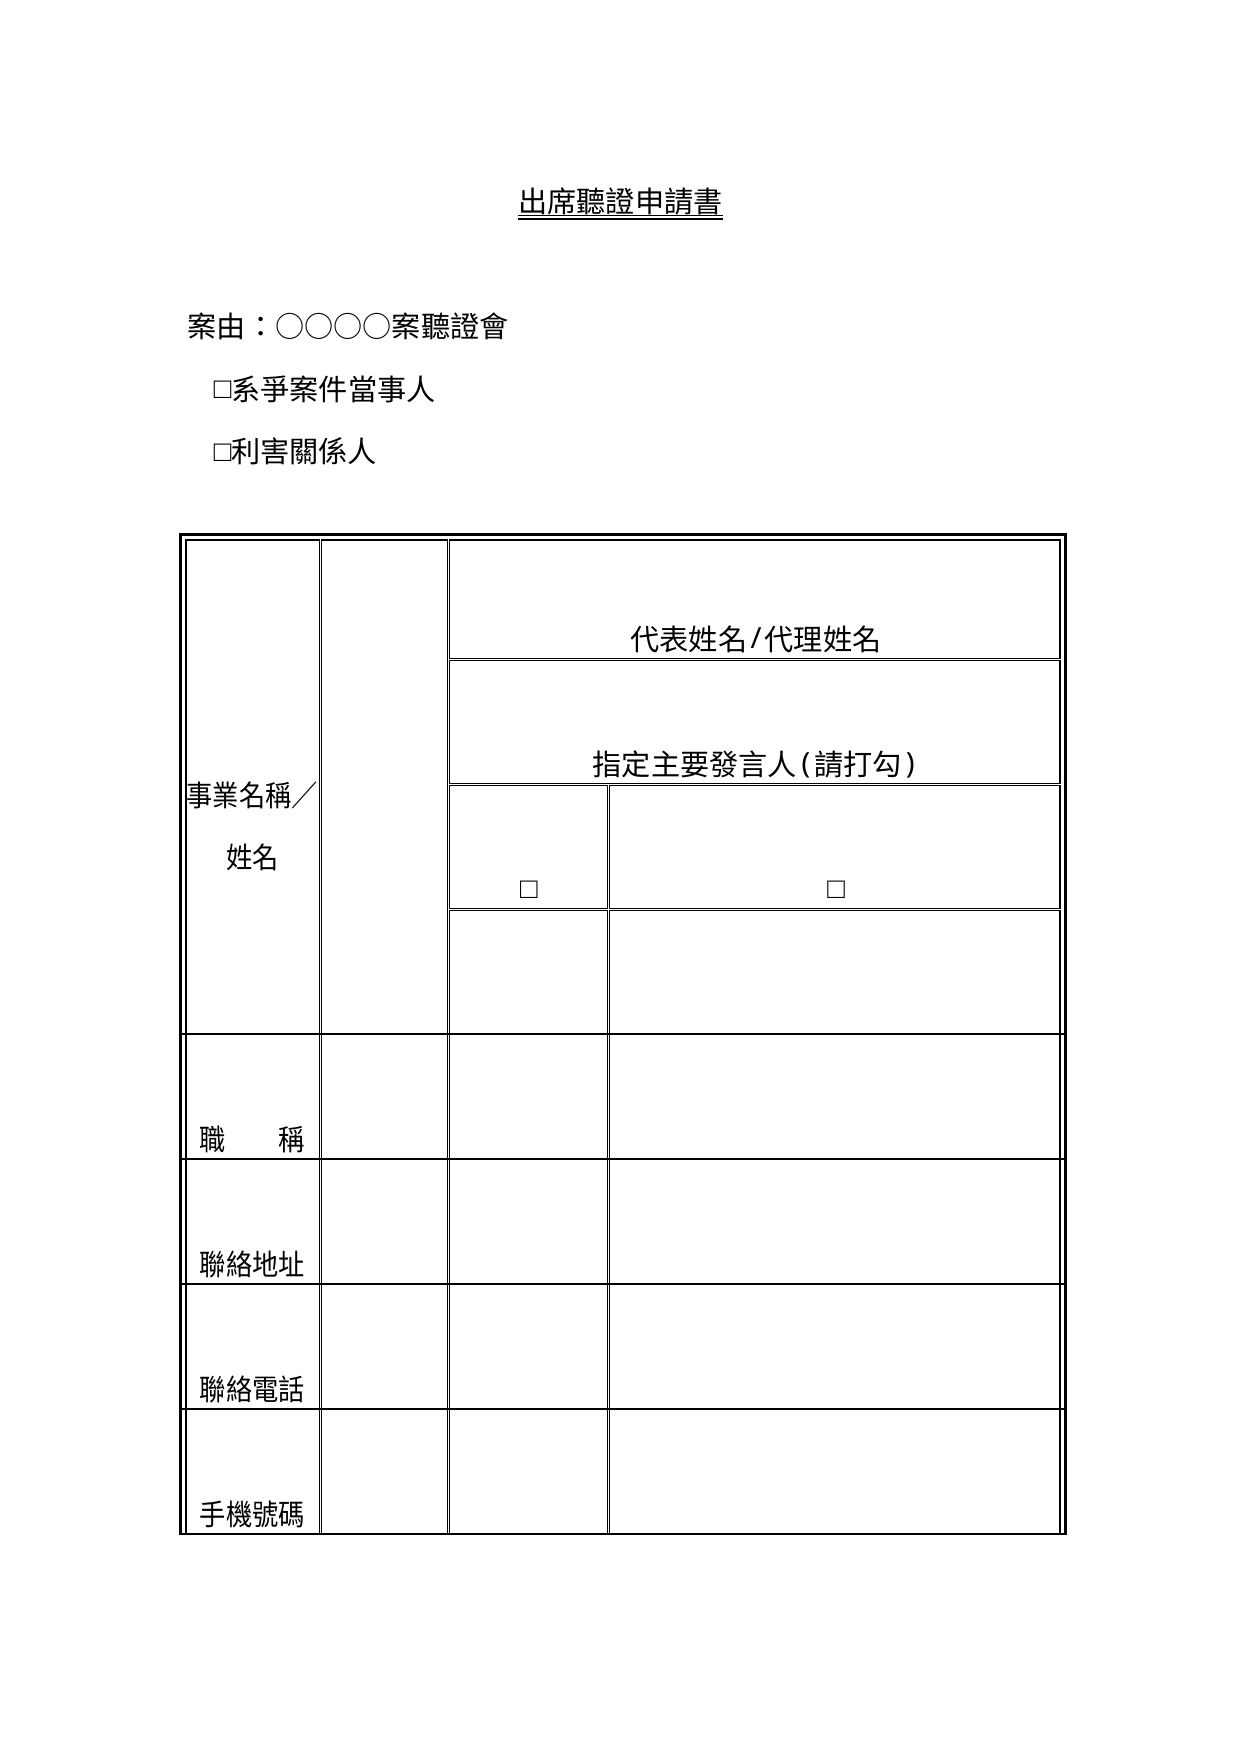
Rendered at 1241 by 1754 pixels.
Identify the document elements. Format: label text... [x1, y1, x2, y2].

table_cell [450, 1035, 607, 1158]
table_cell [450, 1160, 607, 1283]
table_cell [450, 911, 607, 1033]
table_header 事業名稱／姓名 [183, 536, 321, 1033]
table_cell [322, 1410, 447, 1533]
table_cell 職 稱 [187, 1035, 319, 1158]
table_cell 聯絡電話 [187, 1285, 319, 1408]
text 案由：○○○○案聽證會 [187, 283, 1053, 346]
table_cell [610, 911, 1059, 1033]
table_cell □ [610, 786, 1059, 908]
table_cell [610, 1285, 1059, 1408]
table_header [322, 541, 447, 1033]
table_cell 聯絡地址 [187, 1160, 319, 1283]
text □利害關係人 [213, 408, 1053, 471]
table_cell [610, 1035, 1059, 1158]
table_cell [322, 1285, 447, 1408]
table_cell 指定主要發言人(請打勾) [450, 661, 1059, 783]
text □系爭案件當事人 [214, 346, 1053, 408]
table_cell [610, 1160, 1059, 1283]
text 出席聽證申請書 [187, 158, 1053, 221]
table_cell [610, 1410, 1059, 1533]
table_cell [450, 1285, 607, 1408]
table_cell □ [450, 786, 607, 908]
table_header [321, 536, 449, 1033]
table_cell [322, 1035, 447, 1158]
table_cell [322, 1160, 447, 1283]
table_header 代表姓名/代理姓名 [449, 536, 1063, 658]
table_cell [450, 1410, 607, 1533]
table_cell 手機號碼 [187, 1410, 319, 1533]
